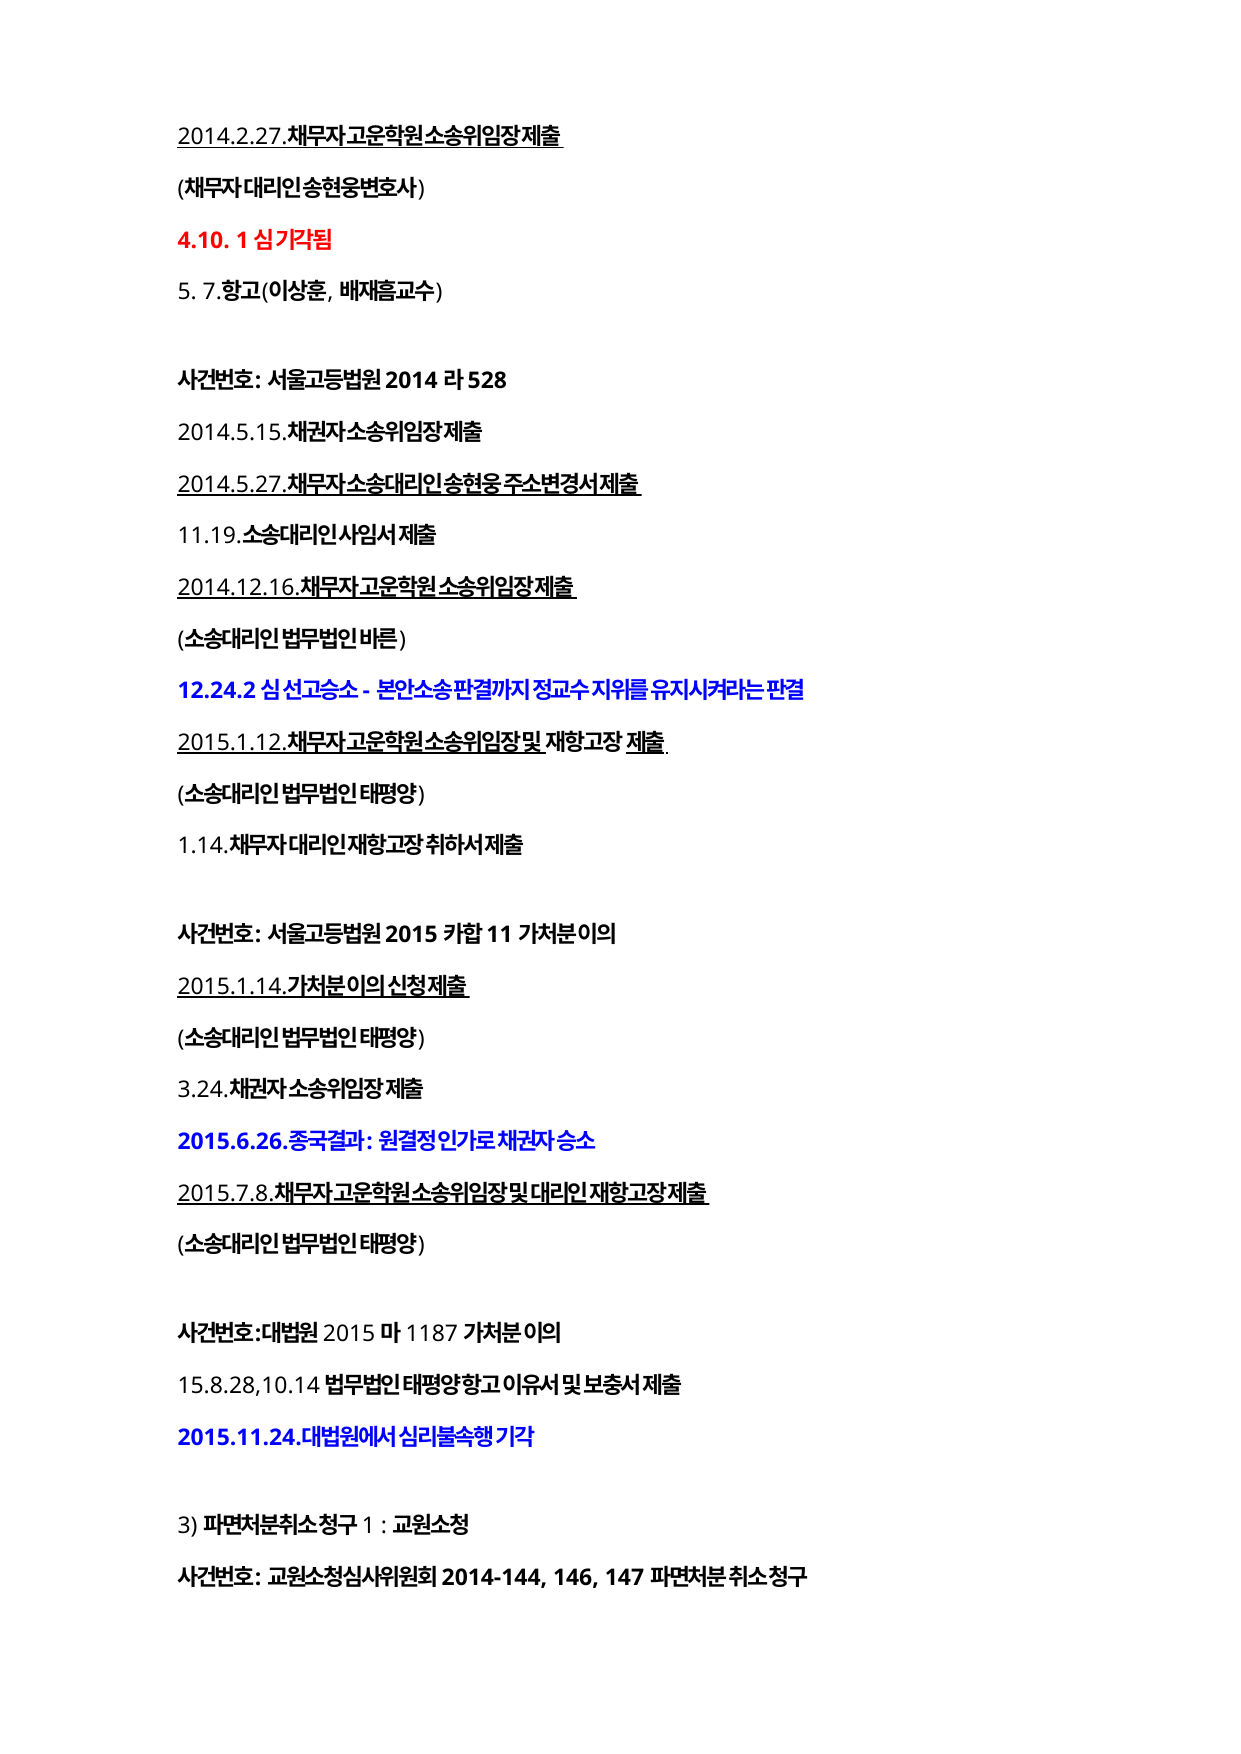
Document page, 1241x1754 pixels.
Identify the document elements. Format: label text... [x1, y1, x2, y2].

text 2015.6.26.종국결과: 원결정 인가로 채권자 승소 [177, 1123, 1063, 1156]
text (소송대리인 법무법인 태평양) [177, 1019, 1063, 1053]
text 사건번호:대법원 2015마1187 가처분 이의 [177, 1315, 1063, 1348]
text 2015.1.14.가처분 이의 신청 제출 [177, 968, 1063, 1001]
text 15.8.28,10.14법무법인 태평양 항고 이유서 및 보충서 제출 [177, 1367, 1063, 1400]
text 사건번호: 교원소청심사위원회 2014-144, 146, 147 파면처분 취소 청구 [177, 1559, 1063, 1592]
text 2014.12.16.채무자 고운학원 소송위임장 제출 [177, 569, 1063, 602]
text (소송대리인 법무법인 태평양) [177, 775, 1063, 809]
text (소송대리인 법무법인 바른) [177, 620, 1063, 654]
text 사건번호: 서울고등법원 2014 라 528 [177, 362, 1063, 395]
text 2015.7.8.채무자 고운학원 소송위임장 및 대리인 재항고장 제출 [177, 1174, 1063, 1208]
text 3) 파면처분취소 청구 1 : 교원소청 [177, 1507, 1063, 1541]
text 12.24.2심 선고승소 - 본안소송 판결까지 정교수 지위를 유지시켜라는 판결 [177, 672, 1063, 705]
text 1.14.채무자 대리인 재항고장 취하서 제출 [177, 827, 1063, 860]
text (소송대리인 법무법인 태평양) [177, 1226, 1063, 1259]
text 11.19.소송대리인 사임서 제출 [177, 517, 1063, 550]
text 2015.11.24.대법원에서 심리불속행 기각 [177, 1418, 1063, 1452]
text (채무자 대리인 송현웅변호사) [177, 170, 1063, 203]
text 2014.5.15.채권자 소송위임장 제출 [177, 414, 1063, 447]
text 2015.1.12.채무자 고운학원 소송위임장 및 재항고장 제출 [177, 724, 1063, 757]
text 2014.5.27.채무자 소송대리인 송현웅 주소변경서 제출 [177, 465, 1063, 499]
text 4.10. 1심 기각됨 [177, 221, 1063, 255]
text 5. 7.항고(이상훈, 배재흠교수) [177, 273, 1063, 306]
text 사건번호: 서울고등법원 2015 카합 11 가처분 이의 [177, 916, 1063, 949]
text 3.24.채권자 소송위임장 제출 [177, 1071, 1063, 1104]
text 2014.2.27.채무자 고운학원 소송위임장 제출 [177, 118, 1063, 151]
